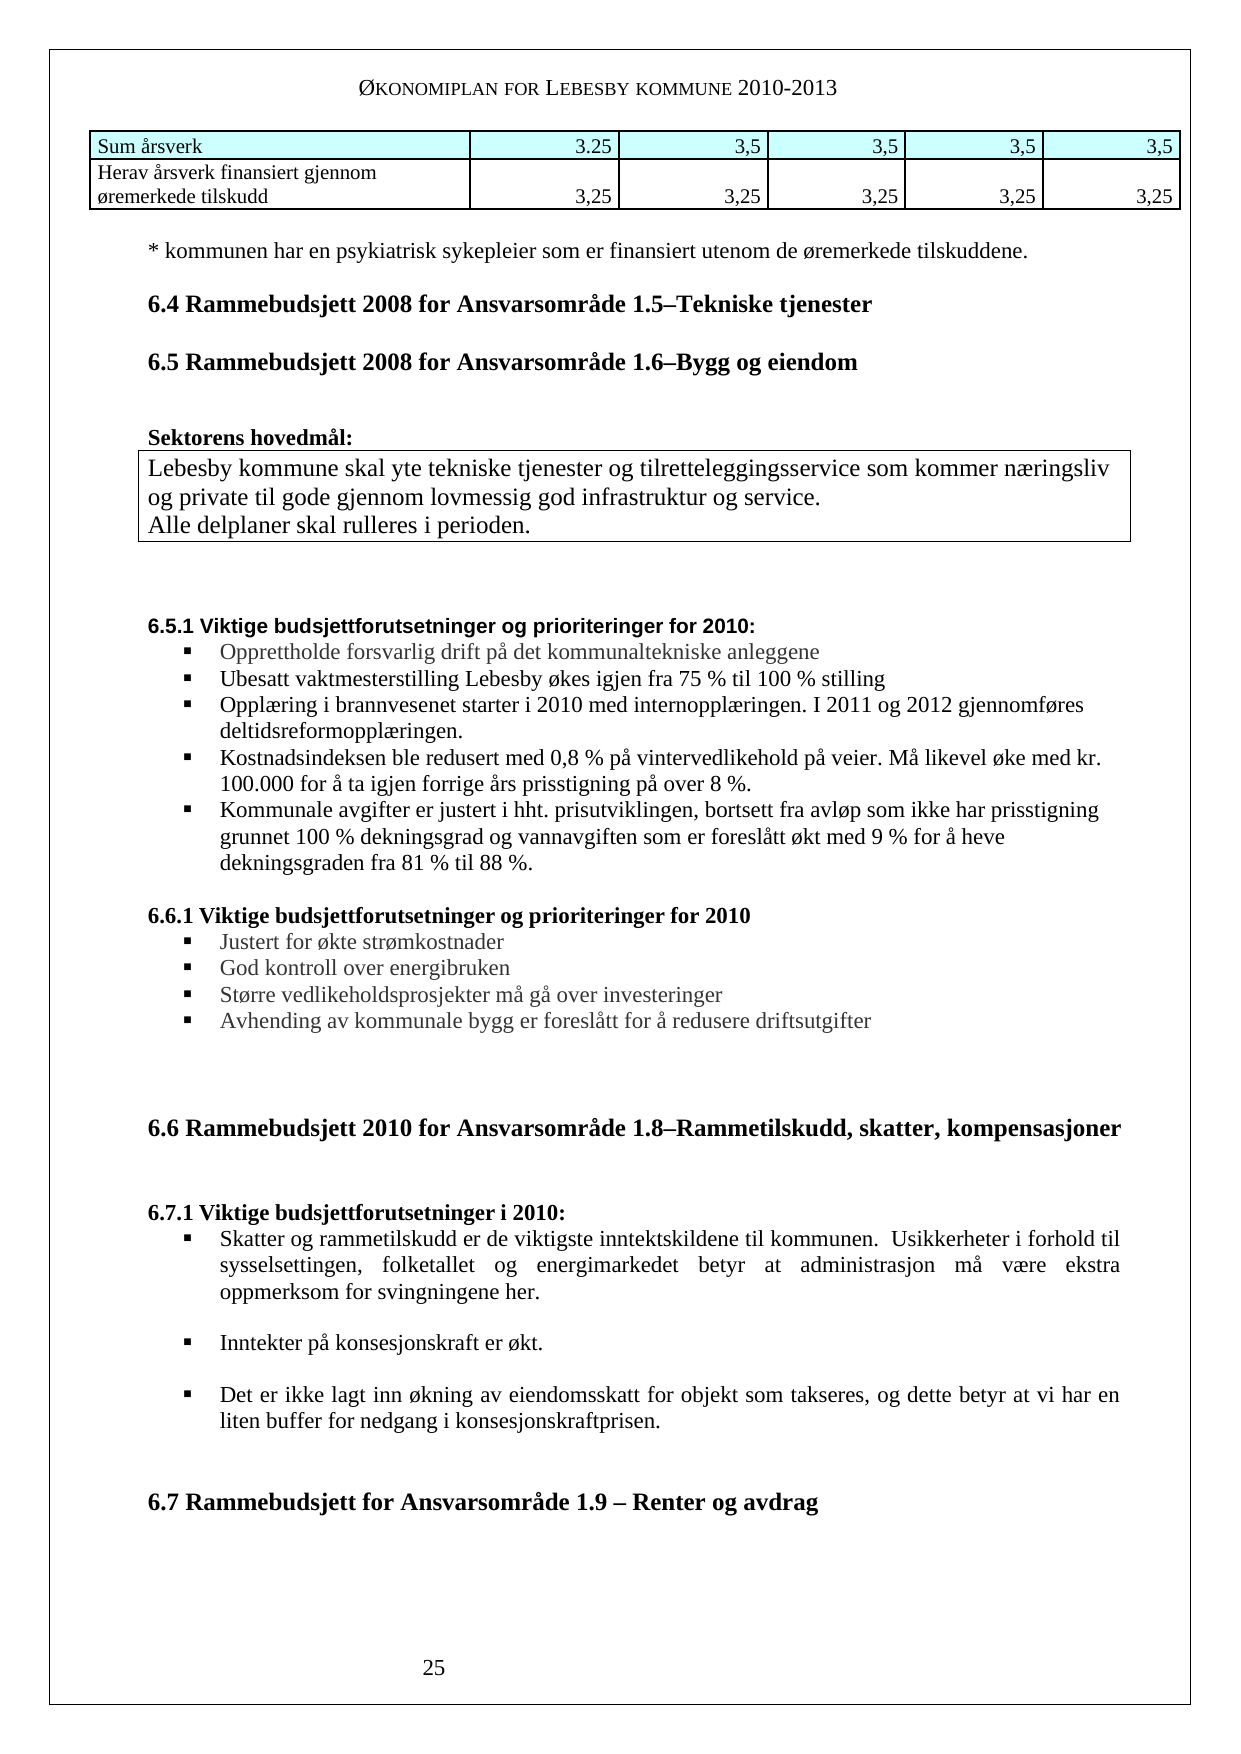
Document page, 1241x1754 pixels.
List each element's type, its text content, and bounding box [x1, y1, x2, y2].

subtitle God kontroll over energibruken [182, 954, 1122, 981]
text Alle delplaner skal rulleres i perioden. [139, 507, 1130, 541]
table_cell 3,25 [1044, 160, 1179, 208]
table_cell 3,25 [906, 160, 1042, 208]
subtitle Rammebudsjett 2008 for Ansvarsområde 1.6–Bygg og eiendom [148, 347, 1122, 376]
table_cell 3,5 [906, 132, 1042, 158]
list Skatter og rammetilskudd er de viktigste inntektskildene til kommunen. Usikkerheter i forhold til sysselsettingen, folketallet og energimarkedet betyr at administrasjon må være ekstra oppmerksom for svingningene her. [182, 1225, 1122, 1304]
subtitle Opprettholde forsvarlig drift på det kommunaltekniske anleggene [182, 638, 1122, 664]
subtitle 6.6.1 Viktige budsjettforutsetninger og prioriteringer for 2010 [148, 902, 1122, 928]
text Sektorens hovedmål: [148, 423, 1122, 450]
list Det er ikke lagt inn økning av eiendomsskatt for objekt som takseres, og dette betyr at vi har en liten buffer for nedgang i konsesjonskraftprisen. [182, 1381, 1122, 1433]
table_cell 3,25 [620, 160, 767, 208]
table_cell 3,5 [620, 132, 767, 158]
subtitle Justert for økte strømkostnader [182, 928, 1122, 954]
table_cell Sum årsverk [91, 132, 469, 158]
subtitle Rammebudsjett 2008 for Ansvarsområde 1.5–Tekniske tjenester [148, 289, 1122, 318]
subtitle 6.5.1 Viktige budsjettforutsetninger og prioriteringer for 2010: [148, 614, 1122, 638]
table_cell 3,25 [769, 160, 904, 208]
table_cell Herav årsverk finansiert gjennom øremerkede tilskudd [91, 160, 469, 208]
table_cell 3,5 [1044, 132, 1179, 158]
text Lebesby kommune skal yte tekniske tjenester og tilretteleggingsservice som kommer næringsliv og private til gode gjennom lovmessig god infrastruktur og service. [139, 451, 1130, 507]
subtitle Opplæring i brannvesenet starter i 2010 med internopplæringen. I 2011 og 2012 gjennomføres deltidsreformopplæringen. [182, 691, 1122, 744]
table_cell 3,25 [471, 160, 618, 208]
list Inntekter på konsesjonskraft er økt. [182, 1329, 1122, 1356]
subtitle Rammebudsjett for Ansvarsområde 1.9 – Renter og avdrag [148, 1487, 1122, 1516]
table_cell 3.25 [471, 132, 618, 158]
subtitle Avhending av kommunale bygg er foreslått for å redusere driftsutgifter [182, 1007, 1122, 1033]
subtitle Ubesatt vaktmesterstilling Lebesby økes igjen fra 75 % til 100 % stilling [182, 664, 1122, 691]
subtitle Kommunale avgifter er justert i hht. prisutviklingen, bortsett fra avløp som ikke har prisstigning grunnet 100 % dekningsgrad og vannavgiften som er foreslått økt med 9 % for å heve dekningsgraden fra 81 % til 88 %. [182, 796, 1122, 875]
subtitle Større vedlikeholdsprosjekter må gå over investeringer [182, 981, 1122, 1007]
subtitle 6.7.1 Viktige budsjettforutsetninger i 2010: [148, 1199, 1122, 1225]
table_cell 3,5 [769, 132, 904, 158]
text * kommunen har en psykiatrisk sykepleier som er finansiert utenom de øremerkede tilskuddene. [148, 237, 1122, 263]
subtitle Kostnadsindeksen ble redusert med 0,8 % på vintervedlikehold på veier. Må likevel øke med kr. 100.000 for å ta igjen forrige års prisstigning på over 8 %. [182, 744, 1122, 796]
subtitle Rammebudsjett 2010 for Ansvarsområde 1.8–Rammetilskudd, skatter, kompensasjoner [148, 1113, 1122, 1141]
